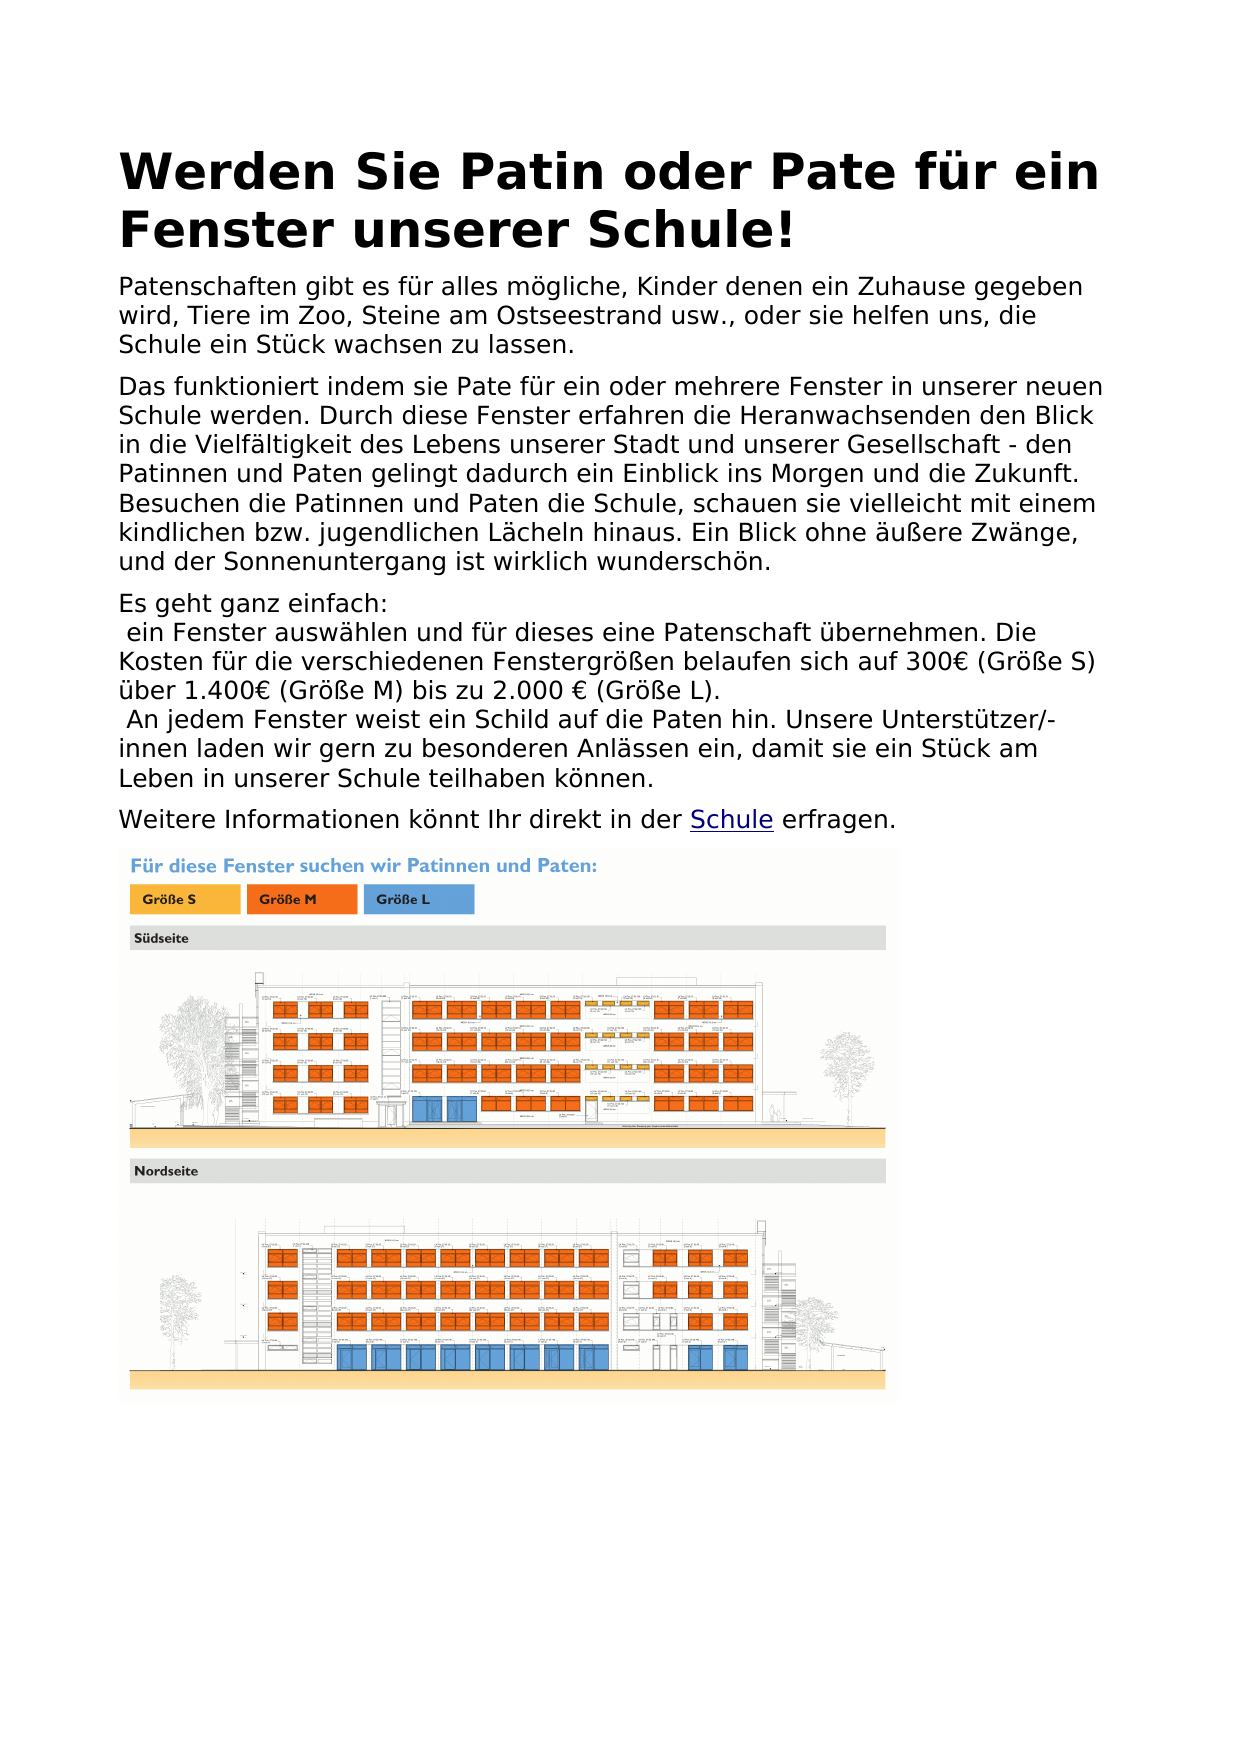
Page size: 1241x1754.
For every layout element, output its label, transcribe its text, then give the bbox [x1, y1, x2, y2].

text Es geht ganz einfach: ein Fenster auswählen und für dieses eine Patenschaft übernehmen. Die Kosten für die verschiedenen Fenstergrößen belaufen sich auf 300€ (Größe S) über 1.400€ (Größe M) bis zu 2.000 € (Größe L). An jedem Fenster weist ein Schild auf die Paten hin. Unsere Unterstützer/-innen laden wir gern zu besonderen Anlässen ein, damit sie ein Stück am Leben in unserer Schule teilhaben können. [118, 589, 1122, 793]
picture [118, 847, 900, 1403]
text Weitere Informationen könnt Ihr direkt in der Schule erfragen. [118, 805, 1122, 834]
subtitle Werden Sie Patin oder Pate für ein Fenster unserer Schule! [118, 143, 1122, 259]
text Das funktioniert indem sie Pate für ein oder mehrere Fenster in unserer neuen Schule werden. Durch diese Fenster erfahren die Heranwachsenden den Blick in die Vielfältigkeit des Lebens unserer Stadt und unserer Gesellschaft - den Patinnen und Paten gelingt dadurch ein Einblick ins Morgen und die Zukunft. Besuchen die Patinnen und Paten die Schule, schauen sie vielleicht mit einem kindlichen bzw. jugendlichen Lächeln hinaus. Ein Blick ohne äußere Zwänge, und der Sonnenuntergang ist wirklich wunderschön. [118, 372, 1122, 576]
text Patenschaften gibt es für alles mögliche, Kinder denen ein Zuhause gegeben wird, Tiere im Zoo, Steine am Ostseestrand usw., oder sie helfen uns, die Schule ein Stück wachsen zu lassen. [118, 272, 1122, 359]
